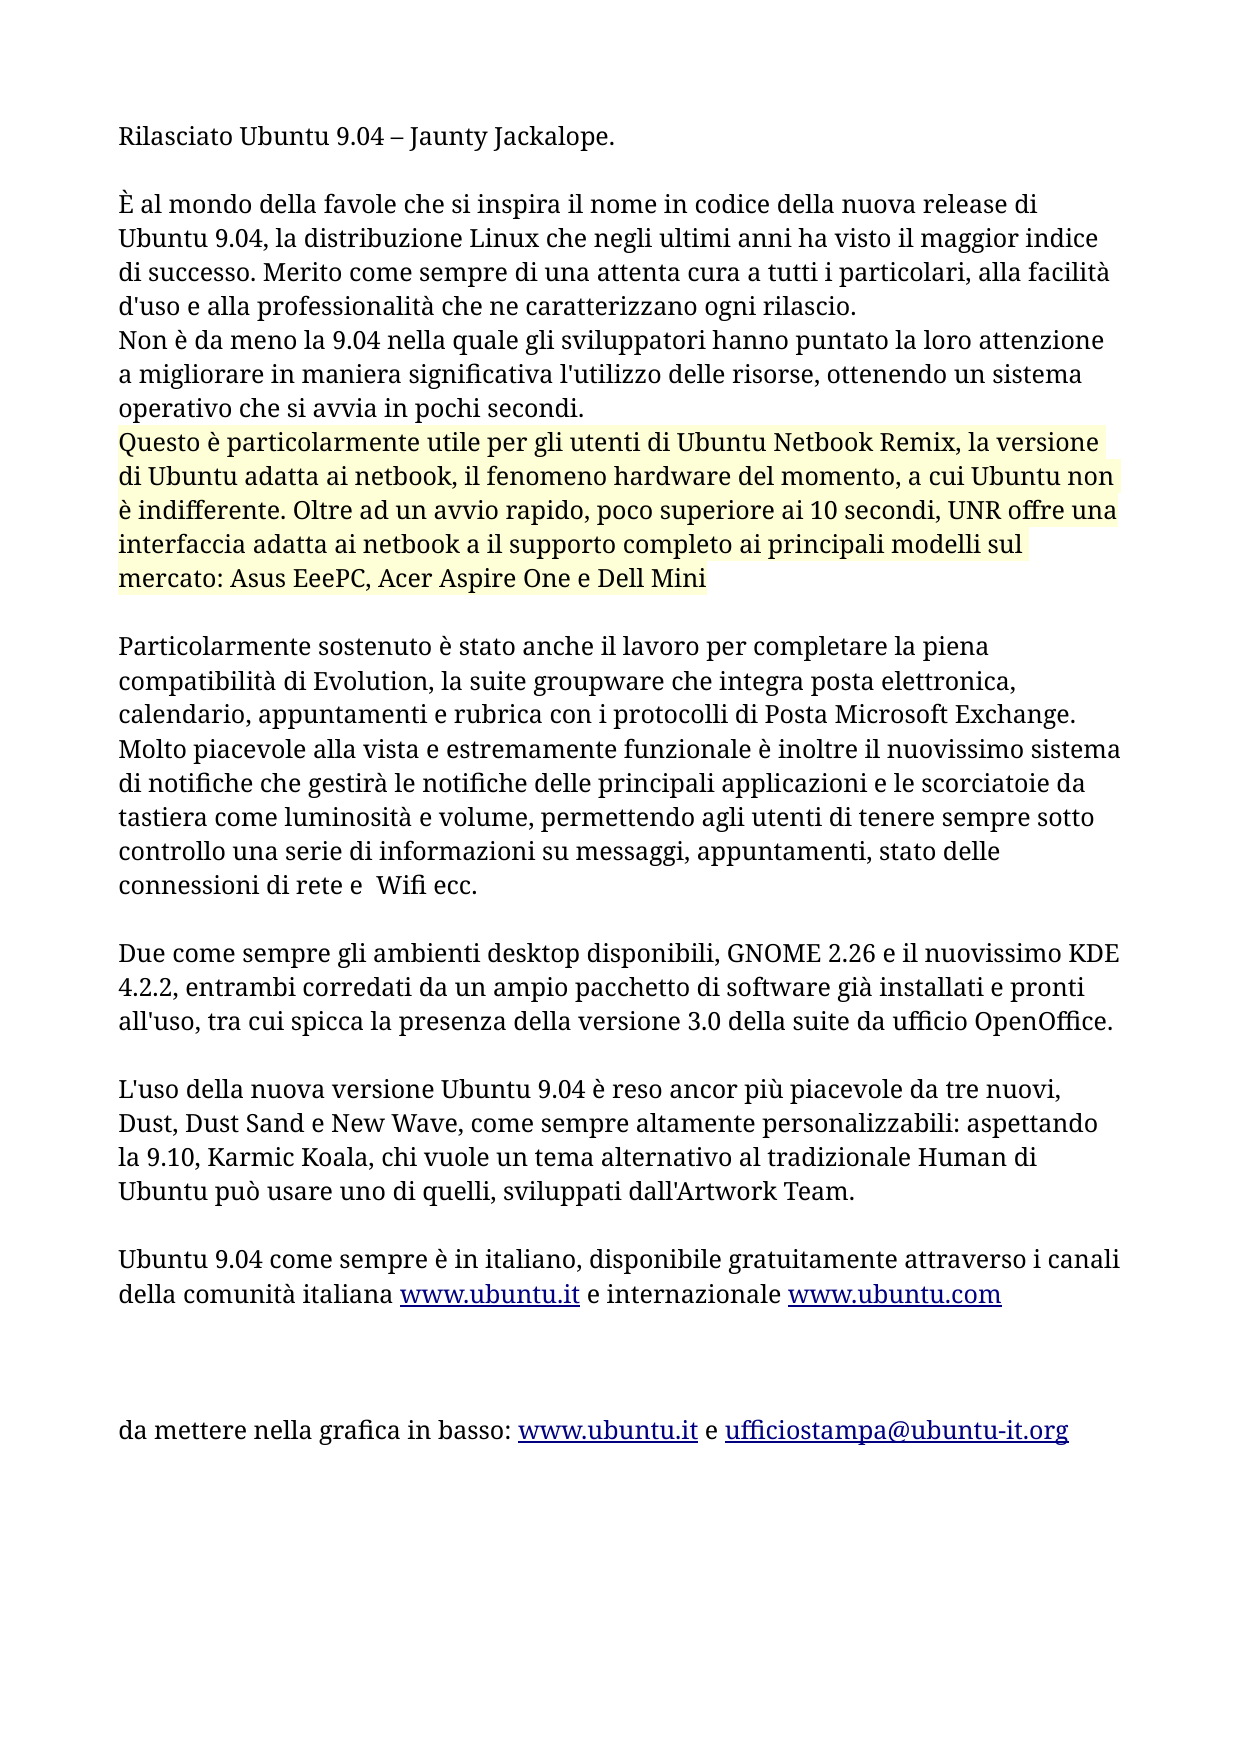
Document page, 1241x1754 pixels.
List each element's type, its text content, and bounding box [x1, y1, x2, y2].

text Particolarmente sostenuto è stato anche il lavoro per completare la piena compatibilità di Evolution, la suite groupware che integra posta elettronica, calendario, appuntamenti e rubrica con i protocolli di Posta Microsoft Exchange. [118, 629, 1122, 731]
text da mettere nella grafica in basso: www.ubuntu.it e ufficiostampa@ubuntu-it.org [118, 1412, 1122, 1447]
text Questo è particolarmente utile per gli utenti di Ubuntu Netbook Remix, la versione di Ubuntu adatta ai netbook, il fenomeno hardware del momento, a cui Ubuntu non è indifferente. Oltre ad un avvio rapido, poco superiore ai 10 secondi, UNR offre una interfaccia adatta ai netbook a il supporto completo ai principali modelli sul mercato: Asus EeePC, Acer Aspire One e Dell Mini [118, 425, 1122, 595]
text Rilasciato Ubuntu 9.04 – Jaunty Jackalope. [118, 118, 1122, 152]
text L'uso della nuova versione Ubuntu 9.04 è reso ancor più piacevole da tre nuovi, Dust, Dust Sand e New Wave, come sempre altamente personalizzabili: aspettando la 9.10, Karmic Koala, chi vuole un tema alternativo al tradizionale Human di Ubuntu può usare uno di quelli, sviluppati dall'Artwork Team. [118, 1072, 1122, 1208]
text È al mondo della favole che si inspira il nome in codice della nuova release di Ubuntu 9.04, la distribuzione Linux che negli ultimi anni ha visto il maggior indice di successo. Merito come sempre di una attenta cura a tutti i particolari, alla facilità d'uso e alla professionalità che ne caratterizzano ogni rilascio. [118, 186, 1122, 322]
text Molto piacevole alla vista e estremamente funzionale è inoltre il nuovissimo sistema di notifiche che gestirà le notifiche delle principali applicazioni e le scorciatoie da tastiera come luminosità e volume, permettendo agli utenti di tenere sempre sotto controllo una serie di informazioni su messaggi, appuntamenti, stato delle connessioni di rete e Wifi ecc. [118, 731, 1122, 902]
text Due come sempre gli ambienti desktop disponibili, GNOME 2.26 e il nuovissimo KDE 4.2.2, entrambi corredati da un ampio pacchetto di software già installati e pronti all'uso, tra cui spicca la presenza della versione 3.0 della suite da ufficio OpenOffice. [118, 936, 1122, 1038]
text Ubuntu 9.04 come sempre è in italiano, disponibile gratuitamente attraverso i canali della comunità italiana www.ubuntu.it e internazionale www.ubuntu.com [118, 1242, 1122, 1310]
text Non è da meno la 9.04 nella quale gli sviluppatori hanno puntato la loro attenzione a migliorare in maniera significativa l'utilizzo delle risorse, ottenendo un sistema operativo che si avvia in pochi secondi. [118, 322, 1122, 425]
